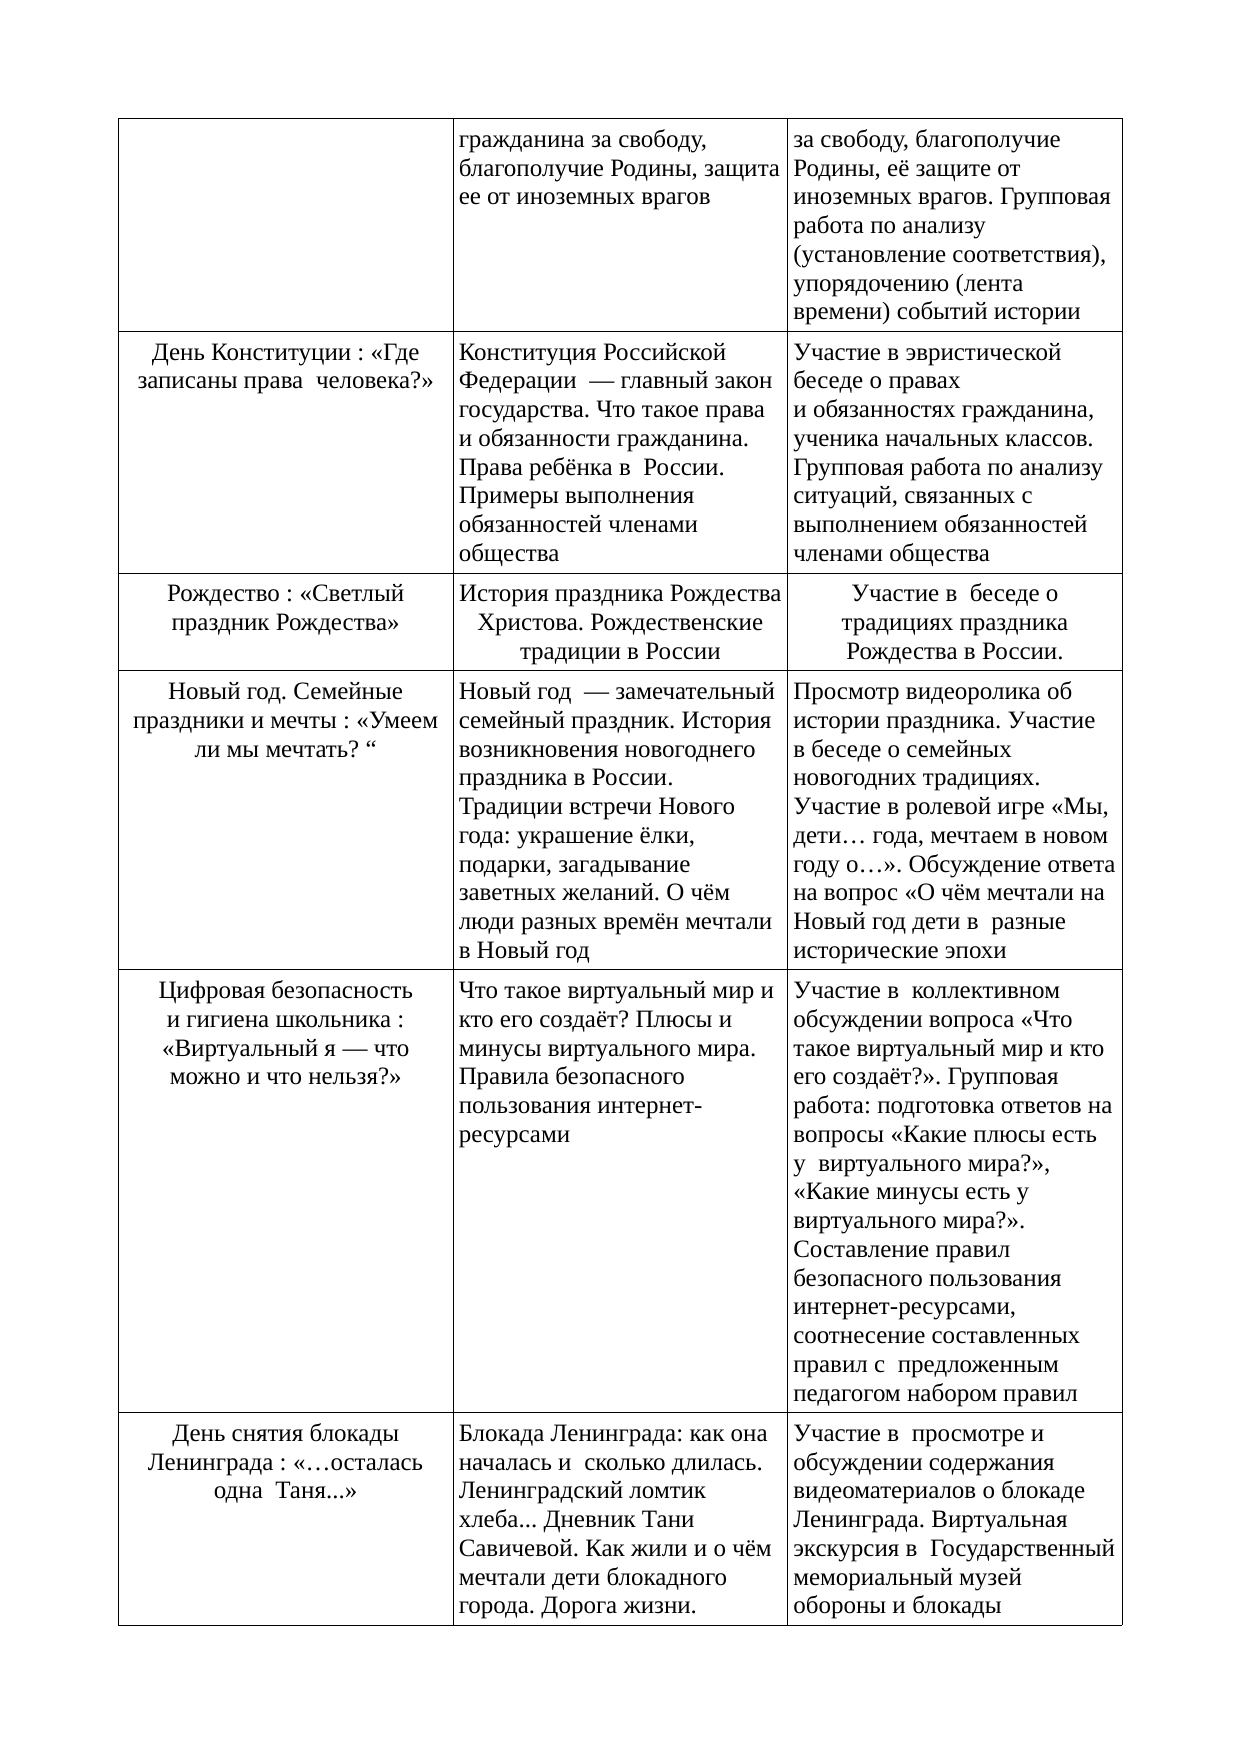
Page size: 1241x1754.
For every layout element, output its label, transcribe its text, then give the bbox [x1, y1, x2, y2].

table_cell за свободу, благополучие Родины, её защите от иноземных врагов. Групповая работа по анализу (установление соответствия), упорядочению (лента времени) событий истории [788, 119, 1122, 331]
table_cell День Конституции : «Где записаны права человека?» [119, 332, 453, 572]
table_cell Цифровая безопасность и гигиена школьника : «Виртуальный я — что можно и что нельзя?» [119, 970, 453, 1412]
table_cell Новый год. Семейные праздники и мечты : «Умеем ли мы мечтать? “ [119, 671, 453, 969]
table_cell Рождество : «Светлый праздник Рождества» [119, 574, 453, 670]
table_cell Участие в беседе о традициях праздника Рождества в России. [788, 574, 1122, 670]
table_cell Конституция Российской Федерации — главный закон государства. Что такое права и обязанности гражданина. Права ребёнка в России. Примеры выполнения обязанностей членами общества [454, 332, 787, 572]
table_cell Что такое виртуальный мир и кто его создаёт? Плюсы и минусы виртуального мира. Правила безопасного пользования интернет-ресурсами [454, 970, 787, 1412]
table_cell Блокада Ленинграда: как она началась и сколько длилась. Ленинградский ломтик хлеба... Дневник Тани Савичевой. Как жили и о чём мечтали дети блокадного города. Дорога жизни. [454, 1413, 787, 1625]
table_cell День снятия блокады Ленинграда : «…осталась одна Таня...» [119, 1413, 453, 1625]
table_cell гражданина за свободу, благополучие Родины, защита ее от иноземных врагов [454, 119, 787, 331]
table_cell Просмотр видеоролика об истории праздника. Участие в беседе о семейных новогодних традициях. Участие в ролевой игре «Мы, дети… года, мечтаем в новом году о…». Обсуждение ответа на вопрос «О чём мечтали на Новый год дети в разные исторические эпохи [788, 671, 1122, 969]
table_cell Участие в коллективном обсуждении вопроса «Что такое виртуальный мир и кто его создаёт?». Групповая работа: подготовка ответов на вопросы «Какие плюсы есть у виртуального мира?», «Какие минусы есть у виртуального мира?». Составление правил безопасного пользования интернет-ресурсами, соотнесение составленных правил с предложенным педагогом набором правил [788, 970, 1122, 1412]
table_cell Новый год — замечательный семейный праздник. История возникновения новогоднего праздника в России. Традиции встречи Нового года: украшение ёлки, подарки, загадывание заветных желаний. О чём люди разных времён мечтали в Новый год [454, 671, 787, 969]
table_cell История праздника Рождества Христова. Рождественские традиции в России [454, 574, 787, 670]
table_cell [119, 119, 453, 331]
table_cell Участие в просмотре и обсуждении содержания видеоматериалов о блокаде Ленинграда. Виртуальная экскурсия в Государственный мемориальный музей обороны и блокады [788, 1413, 1122, 1625]
table_cell Участие в эвристической беседе о правах и обязанностях гражданина, ученика начальных классов. Групповая работа по анализу ситуаций, связанных с выполнением обязанностей членами общества [788, 332, 1122, 572]
